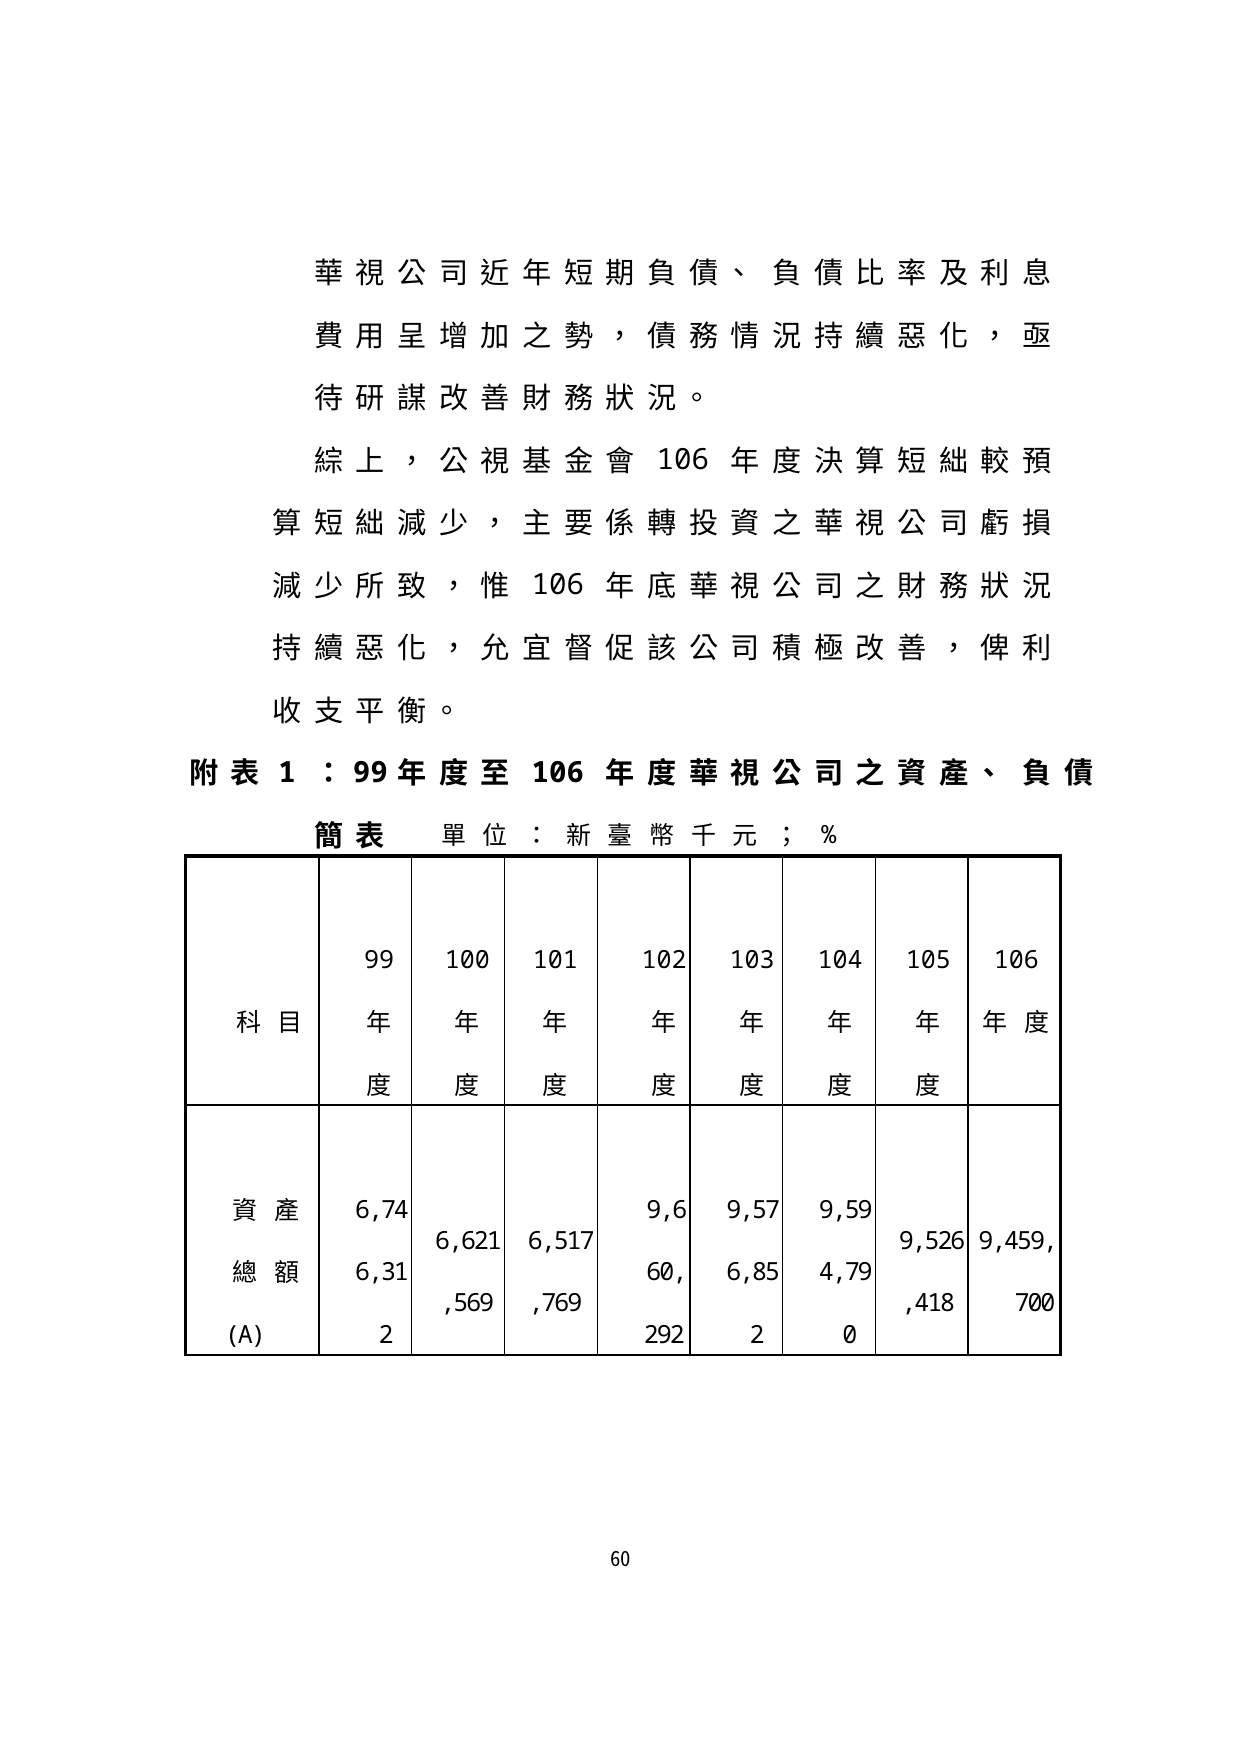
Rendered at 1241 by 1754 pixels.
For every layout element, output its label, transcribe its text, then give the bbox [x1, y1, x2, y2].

table_cell 9,526,418 [876, 1106, 967, 1354]
text 近年華視公司負債情況日益嚴重，向銀行以土地及房屋建築擔保用以支應日常營運周轉之短期借款餘額自99年底之7億元，增加至106年底之23.5億元(詳附表1)，短期負債累積快速；如加計因應員工舊制年資結算而舉借之長期借款，99年底銀行借款合計為13.56億元，106年底為26.50億元，負債比率由99年度之43.43%，攀升至106年度之51.12%；流動比率由99年度之35.90%，降低至106年度之12.44%，顯示其短期償債能力趨弱(詳附表1)。另利息費用由99年度之1,539萬元，增加至106年度之3,070萬9千元(增幅99.54%)，利息負擔越顯沉重。爰此，華視公司近年短期負債、負債比率及利息費用呈增加之勢，債務情況持續惡化，亟待研謀改善財務狀況。 [271, 229, 1058, 417]
table_cell 6,621,569 [412, 1106, 504, 1354]
table_cell 9,660,292 [598, 1106, 689, 1354]
table_cell 資產總額(A) [187, 1106, 318, 1354]
table_header 99年度 [320, 858, 411, 1104]
table_header 106年度 [969, 858, 1059, 1104]
table_header 100年度 [412, 858, 504, 1104]
table_cell 9,459,700 [969, 1106, 1059, 1354]
table_cell 6,746,312 [320, 1106, 411, 1354]
table_cell 9,576,852 [691, 1106, 782, 1354]
text 綜上，公視基金會106年度決算短絀較預算短絀減少，主要係轉投資之華視公司虧損減少所致，惟106年底華視公司之財務狀況持續惡化，允宜督促該公司積極改善，俾利收支平衡。 [242, 417, 1058, 729]
table_header 104年度 [783, 858, 875, 1104]
text 附表1：99年度至106年度華視公司之資產、負債簡表 單位：新臺幣千元；% [183, 729, 1131, 854]
table_cell 6,517,769 [505, 1106, 597, 1354]
table_header 105年度 [876, 858, 967, 1104]
table_header 103年度 [691, 858, 782, 1104]
table_header 科目 [187, 858, 318, 1104]
table_header 102年度 [598, 858, 689, 1104]
table_header 101年度 [505, 858, 597, 1104]
table_cell 9,594,790 [783, 1106, 875, 1354]
